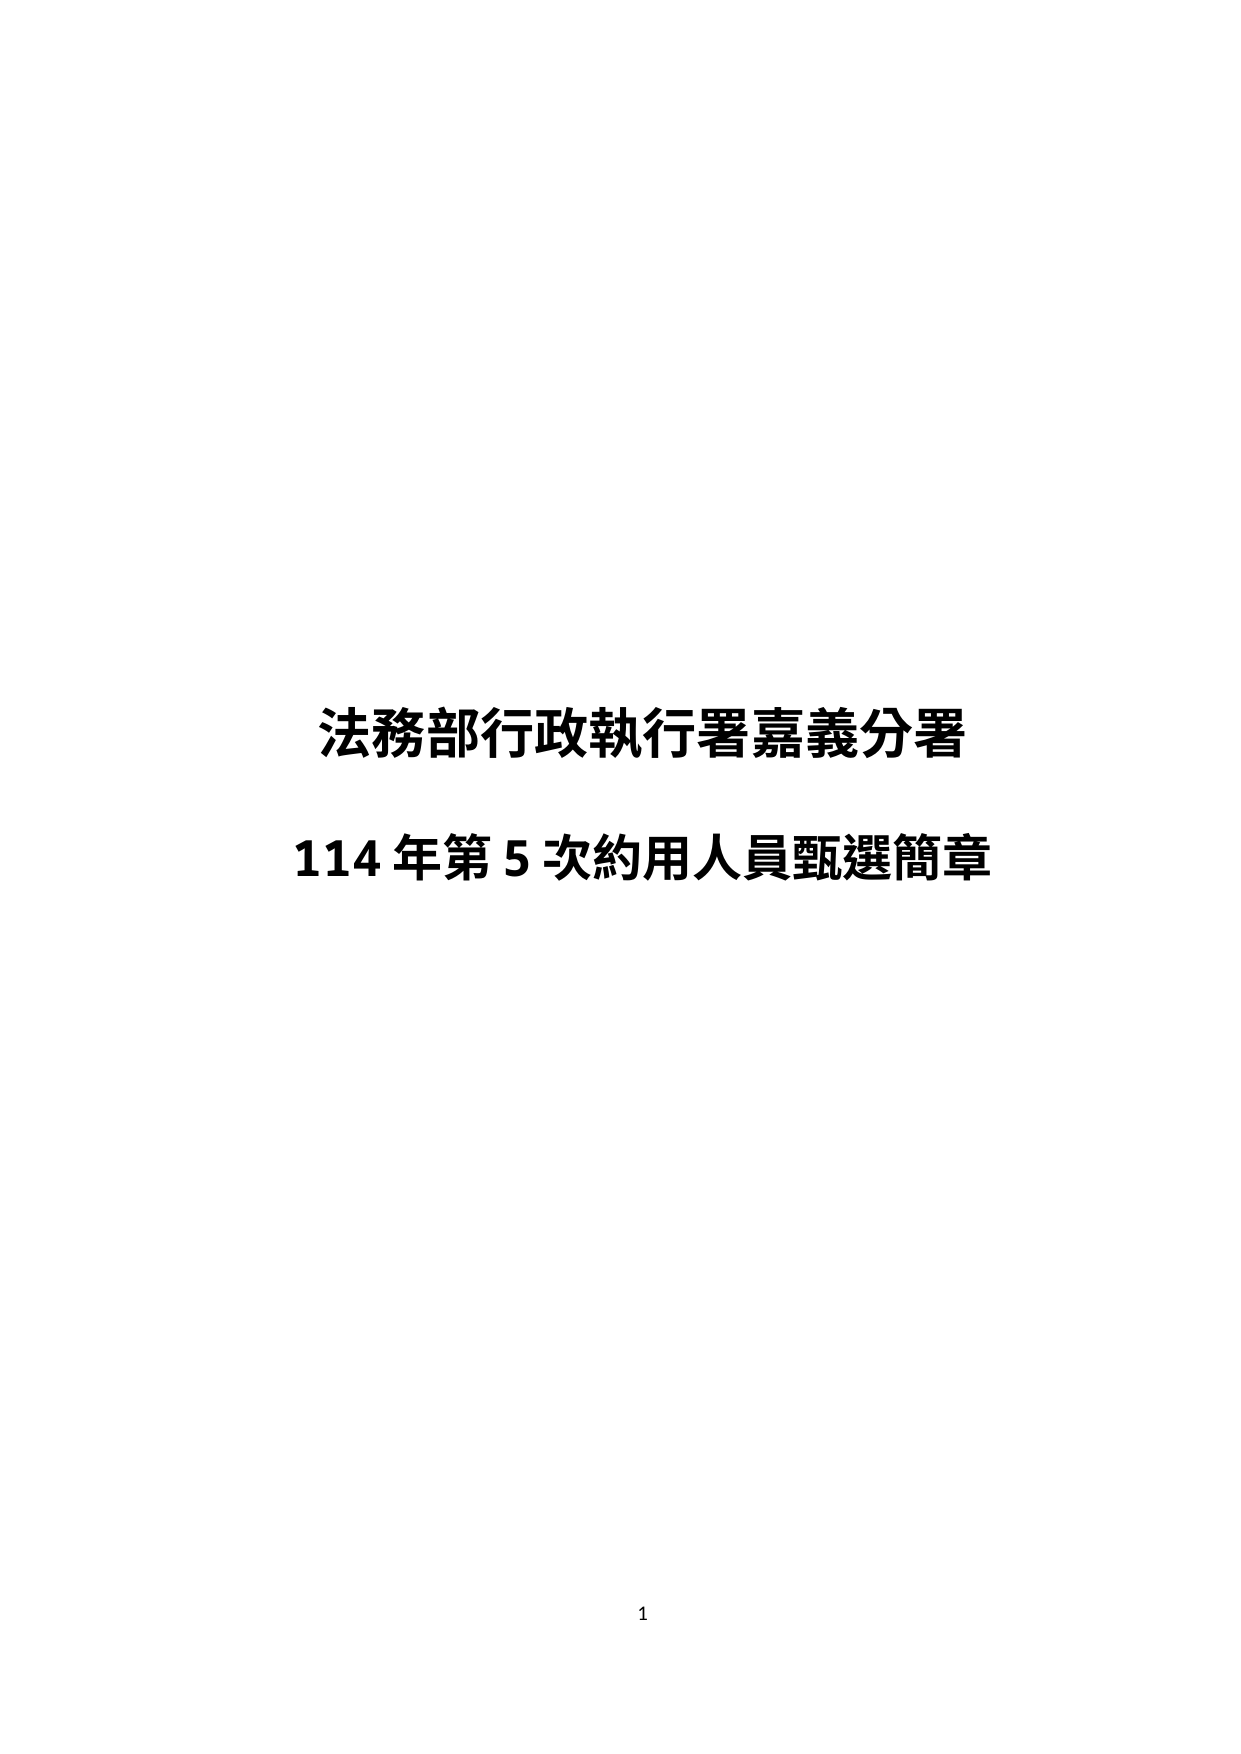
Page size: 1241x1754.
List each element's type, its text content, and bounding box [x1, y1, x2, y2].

text 法務部行政執行署嘉義分署 [162, 657, 1122, 782]
text 114年第5次約用人員甄選簡章 [162, 782, 1122, 907]
